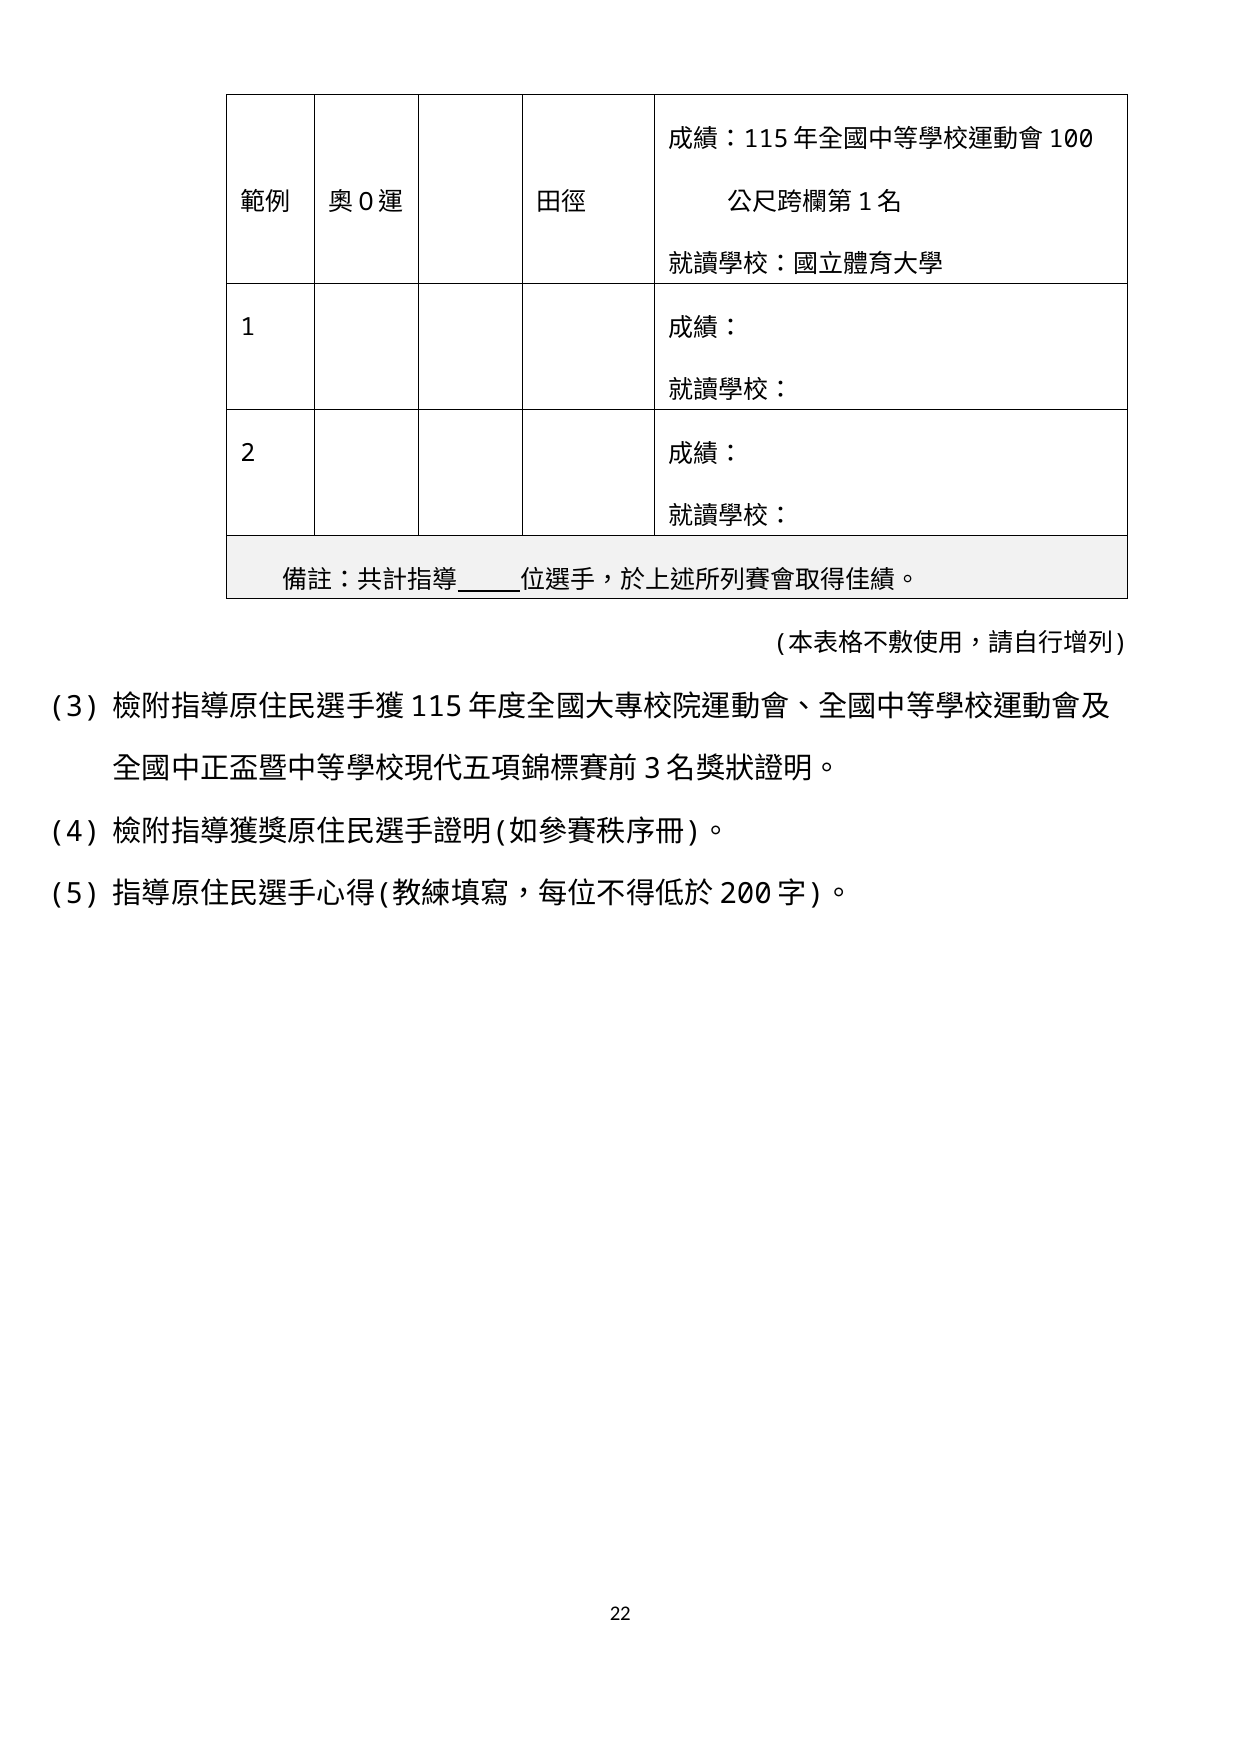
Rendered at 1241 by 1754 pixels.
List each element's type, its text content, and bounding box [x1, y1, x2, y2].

table_cell [419, 95, 522, 283]
table_cell [523, 410, 654, 535]
table_cell [523, 284, 654, 409]
list 檢附指導獲獎原住民選手證明(如參賽秩序冊)。 [48, 787, 1128, 849]
table_cell [419, 284, 522, 409]
table_cell [419, 410, 522, 535]
table_cell 2 [227, 410, 314, 535]
table_cell 成績： 就讀學校： [655, 410, 1127, 535]
table_cell 奧O運 [315, 95, 418, 283]
table_cell [315, 284, 418, 409]
list 指導原住民選手心得(教練填寫，每位不得低於200字)。 [48, 849, 1128, 912]
text (本表格不敷使用，請自行增列) [157, 599, 1128, 662]
table_cell [315, 410, 418, 535]
table_cell 備註：共計指導 位選手，於上述所列賽會取得佳績。 [227, 536, 1127, 598]
table_cell 田徑 [523, 95, 654, 283]
table_cell 範例 [227, 95, 314, 283]
table_cell 成績： 就讀學校： [655, 284, 1127, 409]
list 檢附指導原住民選手獲115年度全國大專校院運動會、全國中等學校運動會及全國中正盃暨中等學校現代五項錦標賽前3名獎狀證明。 [48, 662, 1128, 787]
table_cell 1 [227, 284, 314, 409]
table_cell 成績：115年全國中等學校運動會100公尺跨欄第1名 就讀學校：國立體育大學 [655, 95, 1127, 283]
